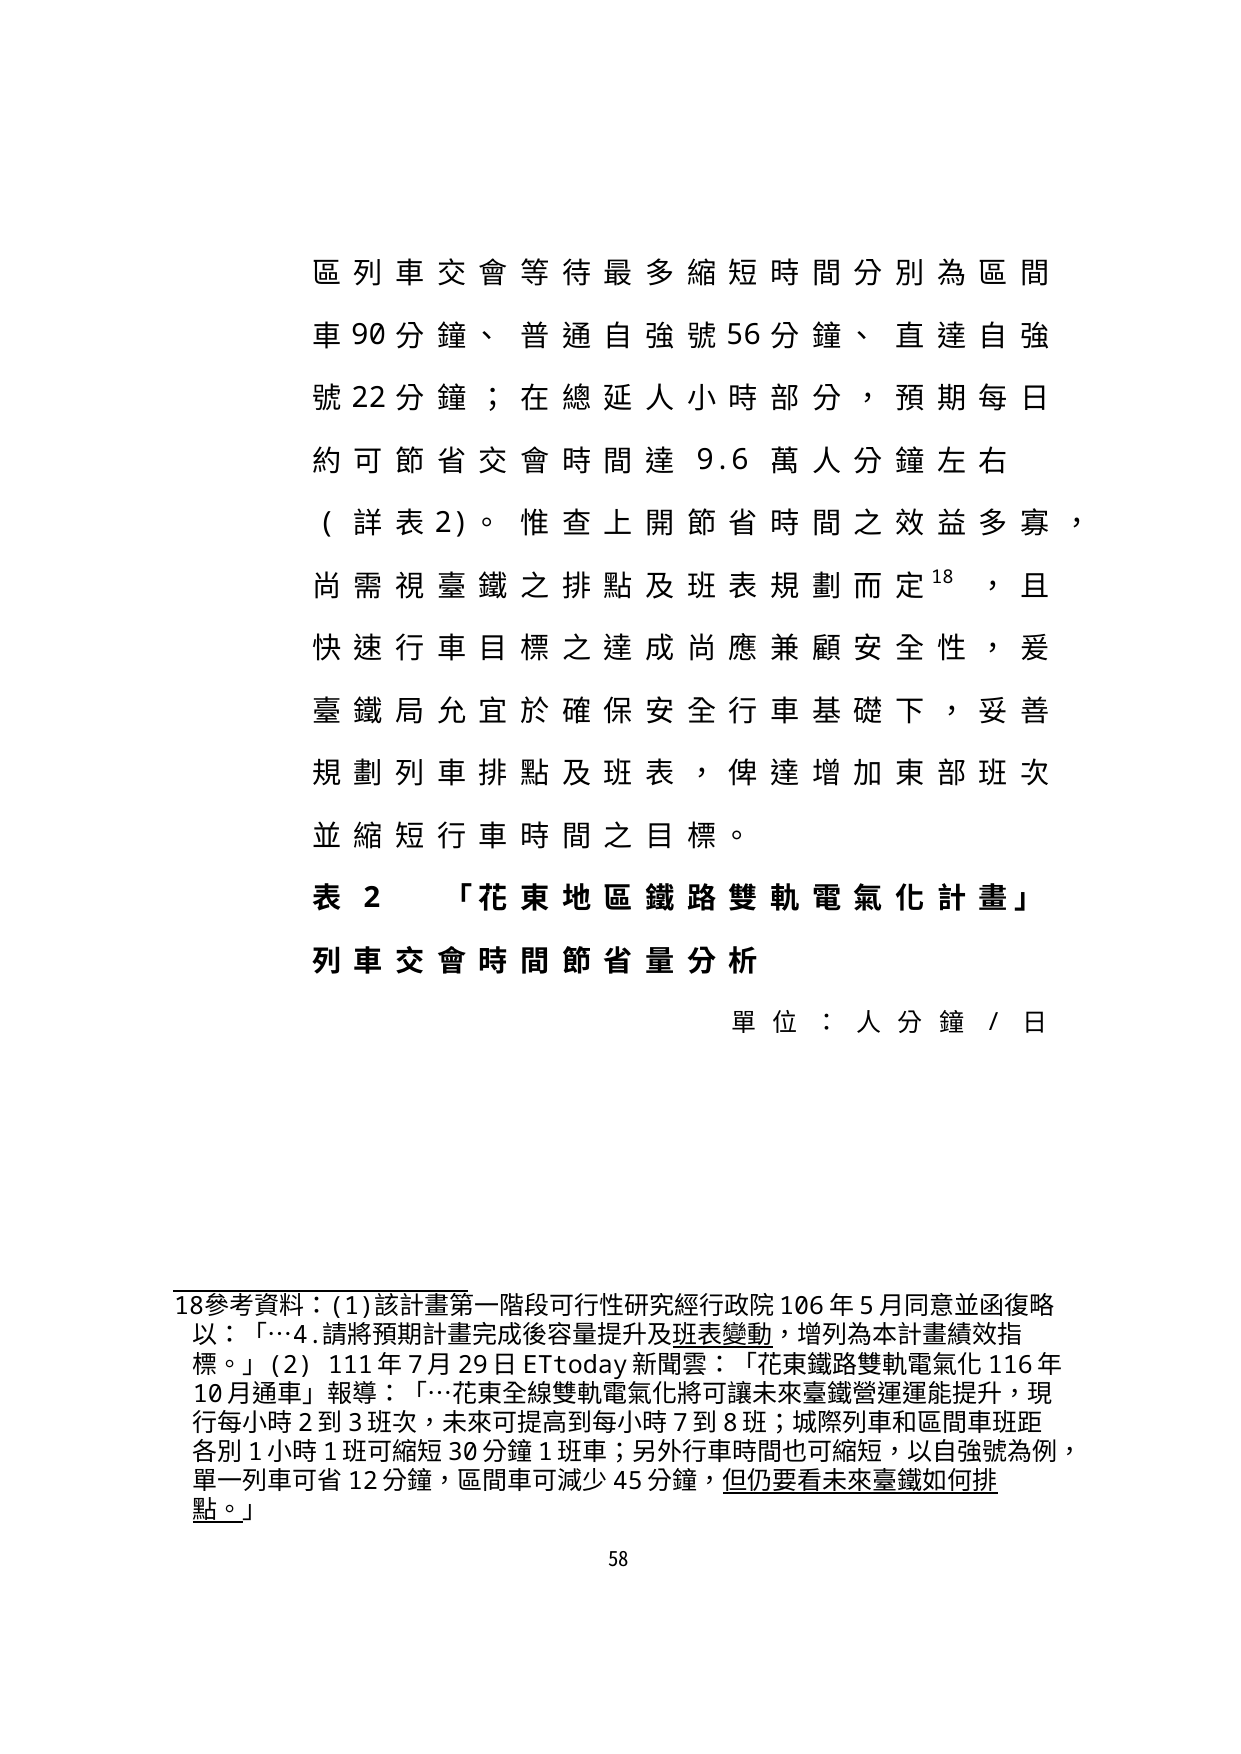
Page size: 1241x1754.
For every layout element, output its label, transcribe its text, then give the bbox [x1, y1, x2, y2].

text 單位：人分鐘/日 [269, 979, 1056, 1042]
text 表2 「花東地區鐵路雙軌電氣化計畫」列車交會時間節省量分析 [269, 854, 1056, 979]
text 據該計畫說明，鑑於花東鐵路部分路段因維持單線運轉，常須交會列車而產生交會時間損失，預估雙軌化後，雙線運轉下可縮短列車交會時間，雙線運轉下花東地區列車交會等待最多縮短時間分別為區間車90分鐘、普通自強號56分鐘、直達自強號22分鐘；在總延人小時部分，預期每日約可節省交會時間達9.6萬人分鐘左右(詳表2)。惟查上開節省時間之效益多寡，尚需視臺鐵之排點及班表規劃而定，且快速行車目標之達成尚應兼顧安全性，爰臺鐵局允宜於確保安全行車基礎下，妥善規劃列車排點及班表，俾達增加東部班次並縮短行車時間之目標。 [269, 229, 1056, 854]
text 參考資料：(1)該計畫第一階段可行性研究經行政院106年5月同意並函復略以：「…4.請將預期計畫完成後容量提升及班表變動，增列為本計畫績效指標。」(2) 111年7月29日ETtoday新聞雲：「花東鐵路雙軌電氣化116年10月通車」報導：「…花東全線雙軌電氣化將可讓未來臺鐵營運運能提升，現行每小時2到3班次，未來可提高到每小時7到8班；城際列車和區間車班距各別1小時1班可縮短30分鐘1班車；另外行車時間也可縮短，以自強號為例，單一列車可省12分鐘，區間車可減少45分鐘，但仍要看未來臺鐵如何排點。」 [174, 1291, 1063, 1525]
